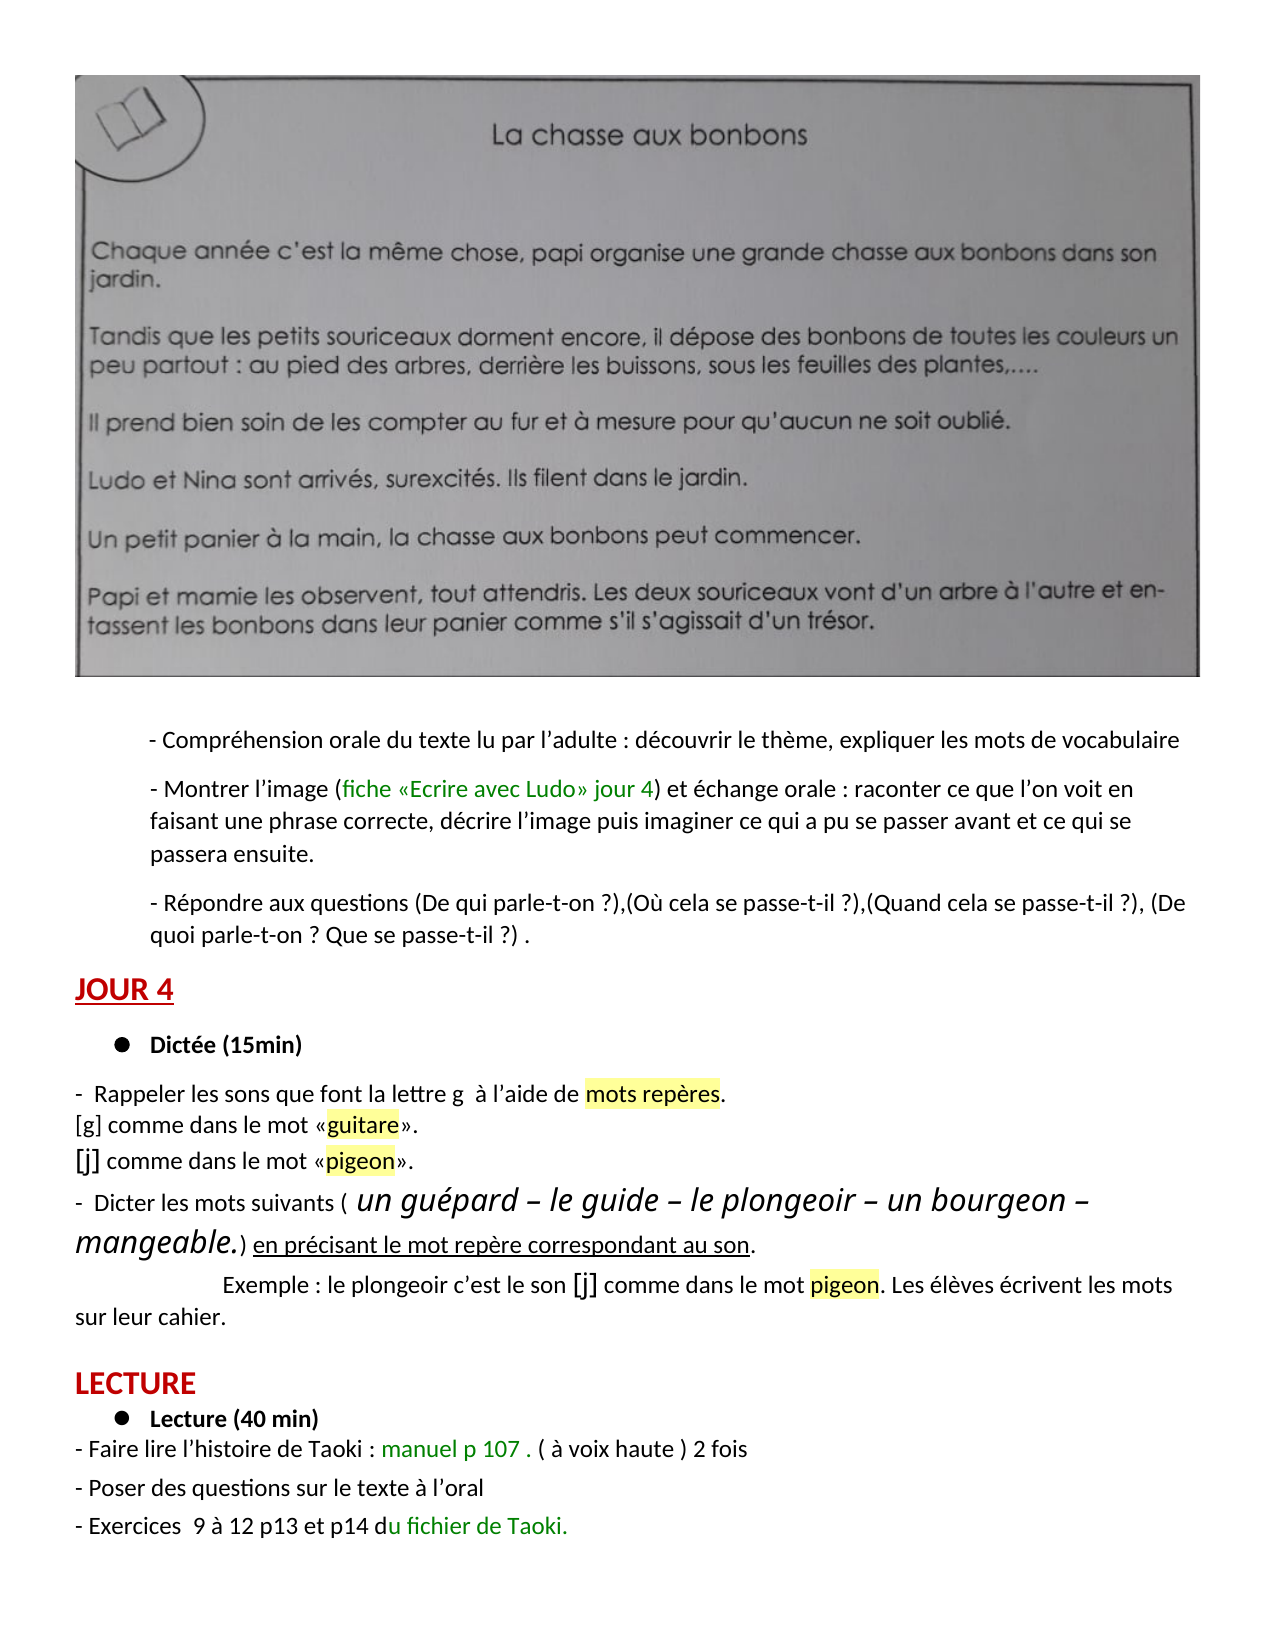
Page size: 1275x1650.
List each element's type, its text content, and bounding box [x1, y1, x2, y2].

text - Montrer l’image (fiche «Ecrire avec Ludo» jour 4) et échange orale : raconter ce que l’on voit en faisant une phrase correcte, décrire l’image puis imaginer ce qui a pu se passer avant et ce qui se passera ensuite. [150, 773, 1200, 868]
text [g] comme dans le mot «guitare». [75, 1109, 1200, 1139]
text - Rappeler les sons que font la lettre g à l’aide de mots repères. [75, 1078, 1200, 1109]
text - Dicter les mots suivants ( un guépard – le guide – le plongeoir – un bourgeon – mangeable.) en précisant le mot repère correspondant au son. [75, 1178, 1200, 1263]
text Exemple : le plongeoir c’est le son [j] comme dans le mot pigeon. Les élèves écrivent les mots sur leur cahier. [75, 1263, 1200, 1332]
text JOUR 4 [75, 968, 1200, 1009]
text - Faire lire l’histoire de Taoki : manuel p 107 . ( à voix haute ) 2 fois [75, 1433, 1200, 1464]
text - Poser des questions sur le texte à l’oral [75, 1472, 1200, 1502]
text [j] comme dans le mot «pigeon». [75, 1139, 1200, 1178]
text - Répondre aux questions (De qui parle-t-on ?),(Où cela se passe-t-il ?),(Quand cela se passe-t-il ?), (De quoi parle-t-on ? Que se passe-t-il ?) . [150, 887, 1200, 949]
list Dictée (15min) [112, 1029, 1200, 1060]
list Lecture (40 min) [112, 1403, 1200, 1433]
text LECTURE [75, 1362, 1200, 1403]
text - Compréhension orale du texte lu par l’adulte : découvrir le thème, expliquer les mots de vocabulaire [75, 724, 1200, 755]
text - Exercices 9 à 12 p13 et p14 du fichier de Taoki. [75, 1510, 1200, 1541]
